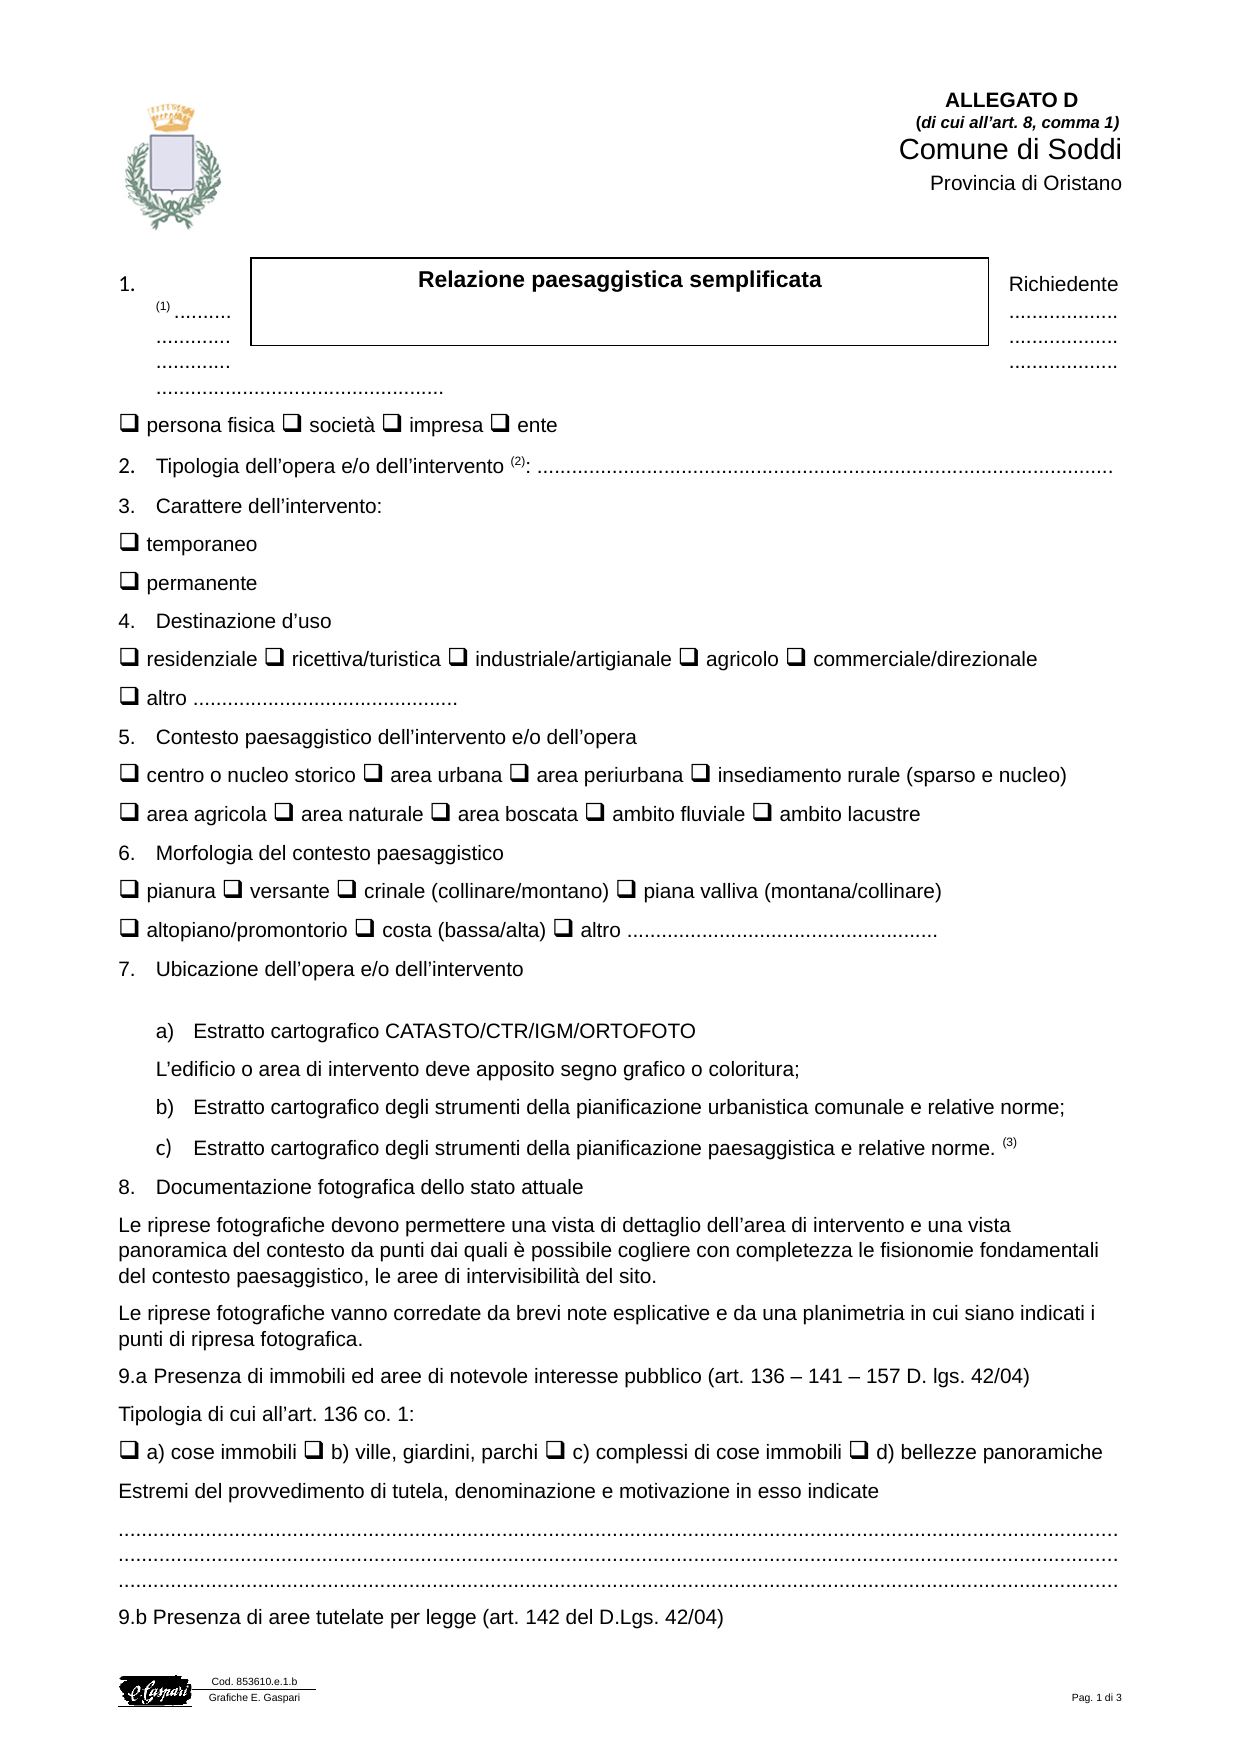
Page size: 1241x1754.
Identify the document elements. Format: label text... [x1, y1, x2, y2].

list Estratto cartografico degli strumenti della pianificazione paesaggistica e relative norme. (3) [156, 1133, 1122, 1161]
list Richiedente (1) ............................................................................................................................................... [118, 269, 1122, 399]
text L’edificio o area di intervento deve apposito segno grafico o coloritura; [156, 1057, 1122, 1081]
list Estratto cartografico CATASTO/CTR/IGM/ORTOFOTO [156, 1019, 1122, 1043]
list Carattere dell’intervento: [118, 494, 1122, 518]
text  centro o nucleo storico  area urbana  area periurbana  insediamento rurale (sparso e nucleo) [118, 763, 1122, 788]
text Le riprese fotografiche devono permettere una vista di dettaglio dell’area di intervento e una vista panoramica del contesto da punti dai quali è possibile cogliere con completezza le fisionomie fondamentali del contesto paesaggistico, le aree di intervisibilità del sito. [118, 1213, 1122, 1287]
text 9.b Presenza di aree tutelate per legge (art. 142 del D.Lgs. 42/04) [118, 1605, 1122, 1629]
text 9.a Presenza di immobili ed aree di notevole interesse pubblico (art. 136 – 141 – 157 D. lgs. 42/04) [118, 1364, 1122, 1388]
text  a) cose immobili  b) ville, giardini, parchi  c) complessi di cose immobili  d) bellezze panoramiche [118, 1440, 1122, 1465]
text Le riprese fotografiche vanno corredate da brevi note esplicative e da una planimetria in cui siano indicati i punti di ripresa fotografica. [118, 1301, 1122, 1351]
text Tipologia di cui all’art. 136 co. 1: [118, 1402, 1122, 1426]
list Ubicazione dell’opera e/o dell’intervento [118, 957, 1122, 981]
text  area agricola  area naturale  area boscata  ambito fluviale  ambito lacustre [118, 802, 1122, 827]
picture [118, 1674, 192, 1706]
list Morfologia del contesto paesaggistico [118, 841, 1122, 865]
text  altopiano/promontorio  costa (bassa/alta)  altro ...................................................... [118, 918, 1122, 943]
text  temporaneo [118, 531, 1122, 556]
text  pianura  versante  crinale (collinare/montano)  piana valliva (montana/collinare) [118, 879, 1122, 904]
list Documentazione fotografica dello stato attuale [118, 1175, 1122, 1199]
text Comune di Soddi [224, 132, 1122, 166]
text  altro .............................................. [118, 686, 1122, 711]
text  permanente [118, 570, 1122, 595]
picture [122, 101, 224, 233]
text  persona fisica  società  impresa  ente [118, 412, 1122, 437]
text  residenziale  ricettiva/turistica  industriale/artigianale  agricolo  commerciale/direzionale [118, 647, 1122, 672]
list Destinazione d’uso [118, 609, 1122, 633]
list Estratto cartografico degli strumenti della pianificazione urbanistica comunale e relative norme; [156, 1095, 1122, 1119]
list Contesto paesaggistico dell’intervento e/o dell’opera [118, 725, 1122, 749]
list Tipologia dell’opera e/o dell’intervento (2): .................................................................................................... [118, 451, 1122, 479]
text Estremi del provvedimento di tutela, denominazione e motivazione in esso indicate [118, 1479, 1122, 1503]
text Provincia di Oristano [224, 171, 1122, 194]
